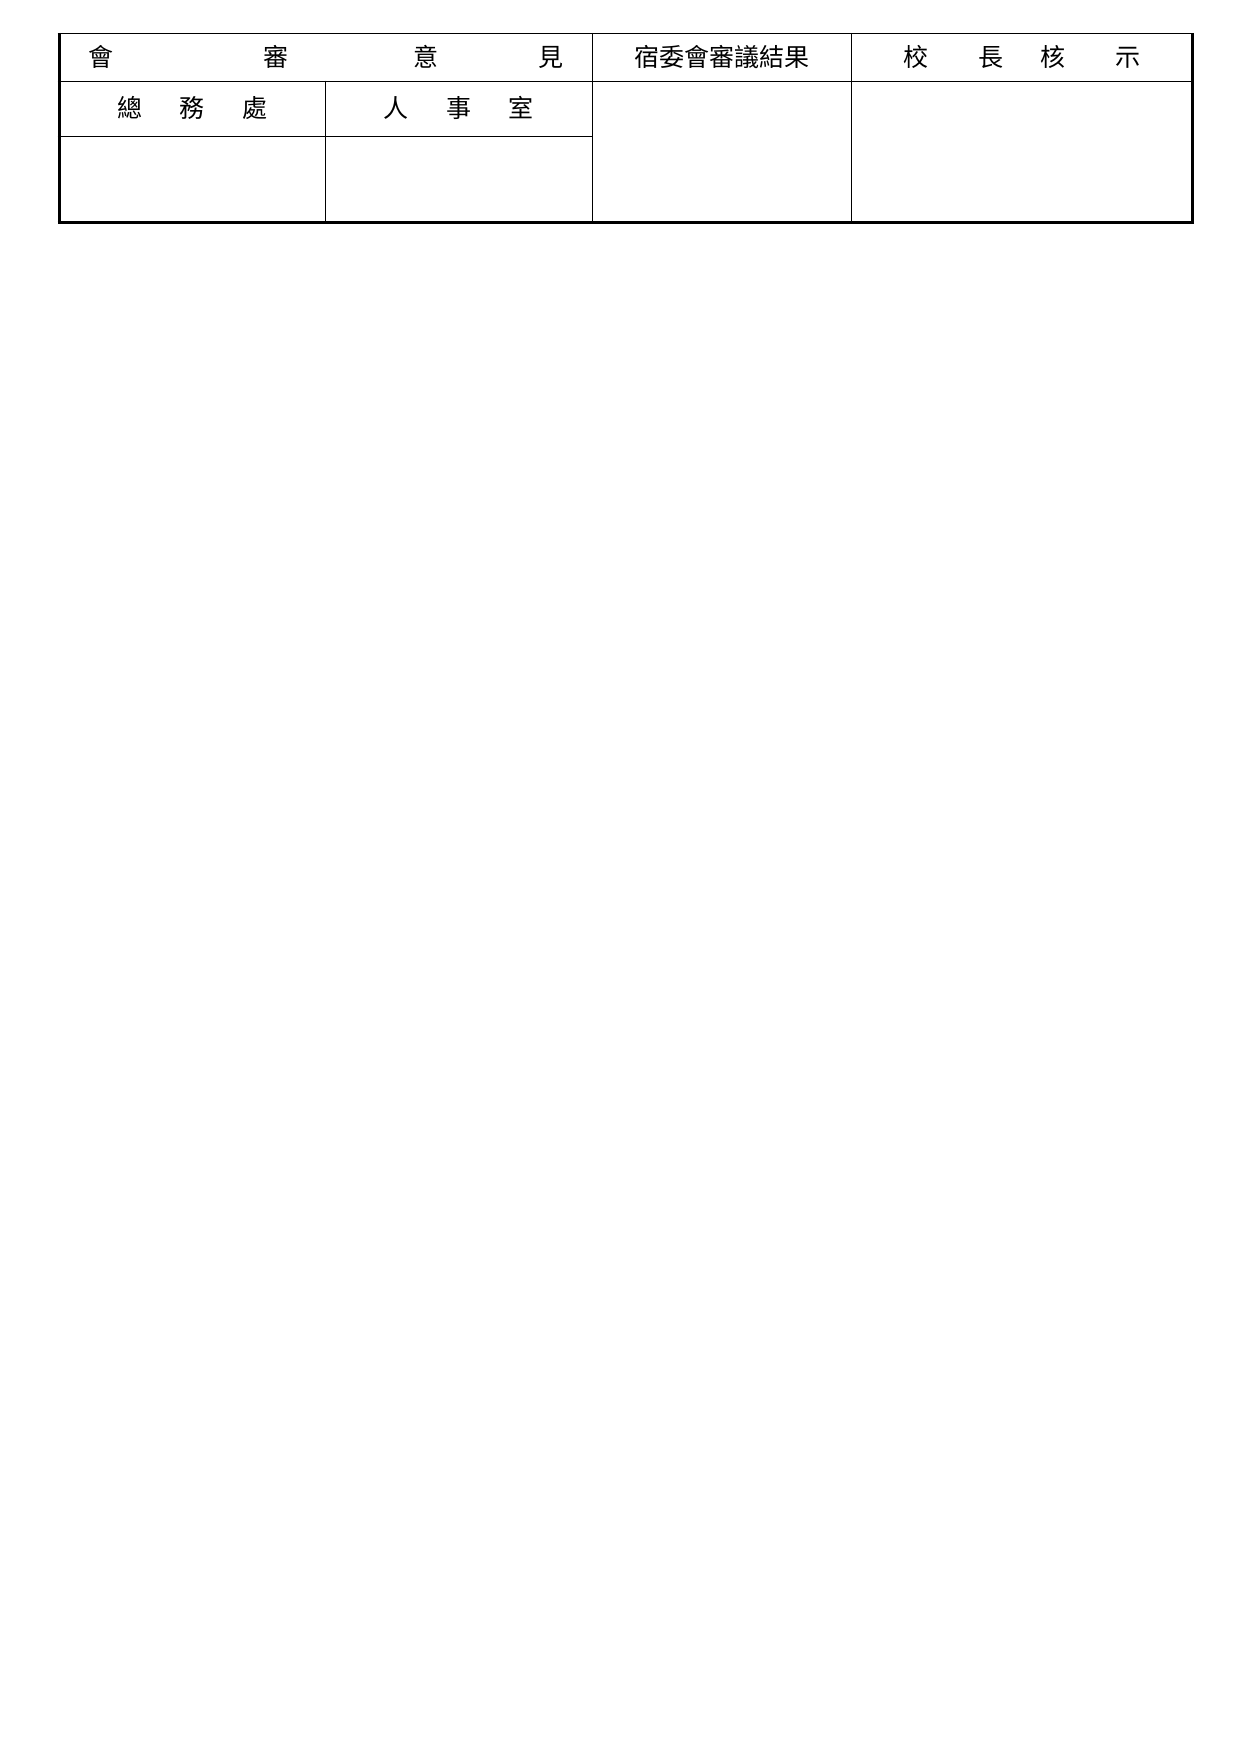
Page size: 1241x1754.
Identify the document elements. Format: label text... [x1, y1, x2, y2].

table_cell [61, 137, 325, 221]
table_cell [852, 82, 1191, 221]
table_cell 校 長 核 示 [852, 34, 1191, 81]
table_cell 總 務 處 [61, 82, 325, 136]
table_cell 人 事 室 [326, 82, 592, 136]
table_cell [593, 82, 851, 221]
table_cell 宿委會審議結果 [593, 34, 851, 81]
table_cell [326, 137, 592, 221]
table_cell 會 審 意 見 [61, 34, 592, 81]
